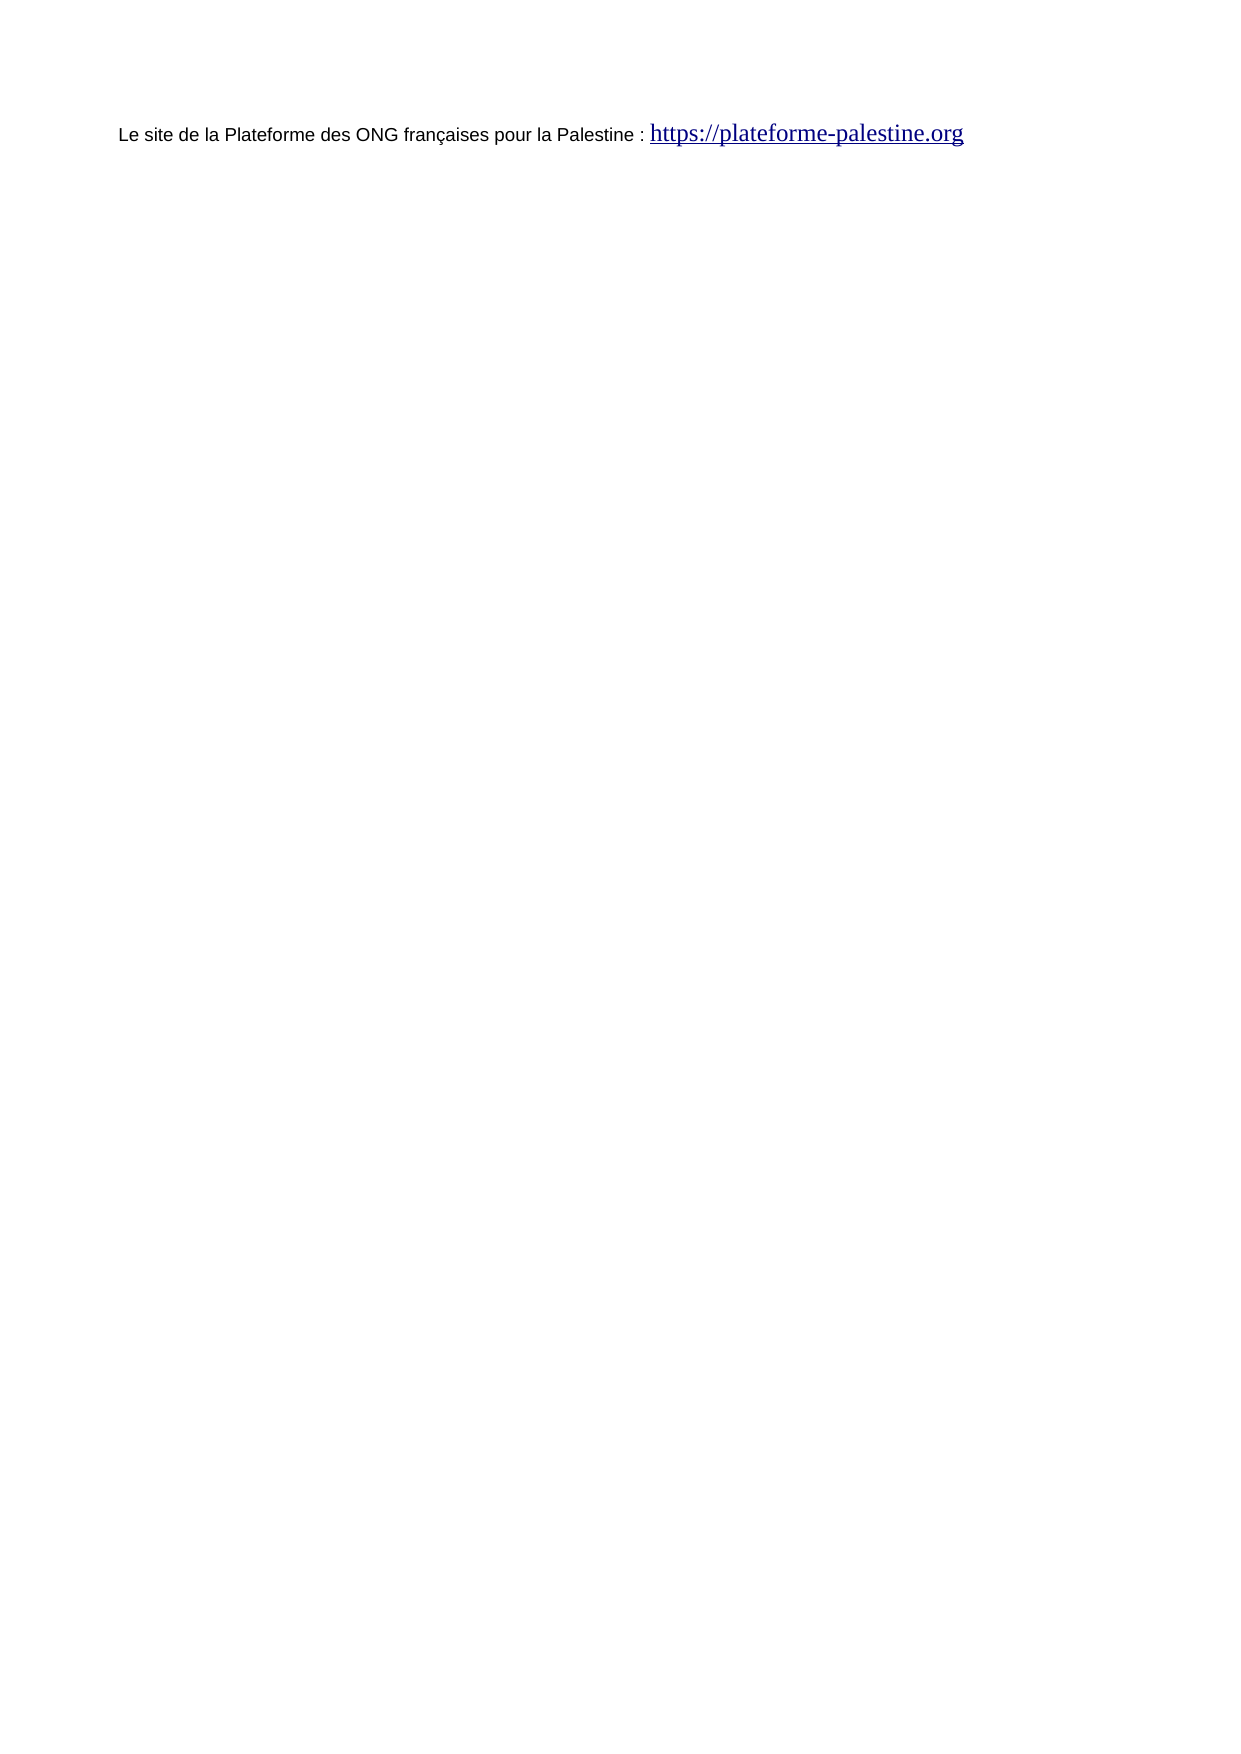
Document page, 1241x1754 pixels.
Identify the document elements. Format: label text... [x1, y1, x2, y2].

text Le site de la Plateforme des ONG françaises pour la Palestine : https://plateforme-palestine.org [118, 118, 1122, 147]
